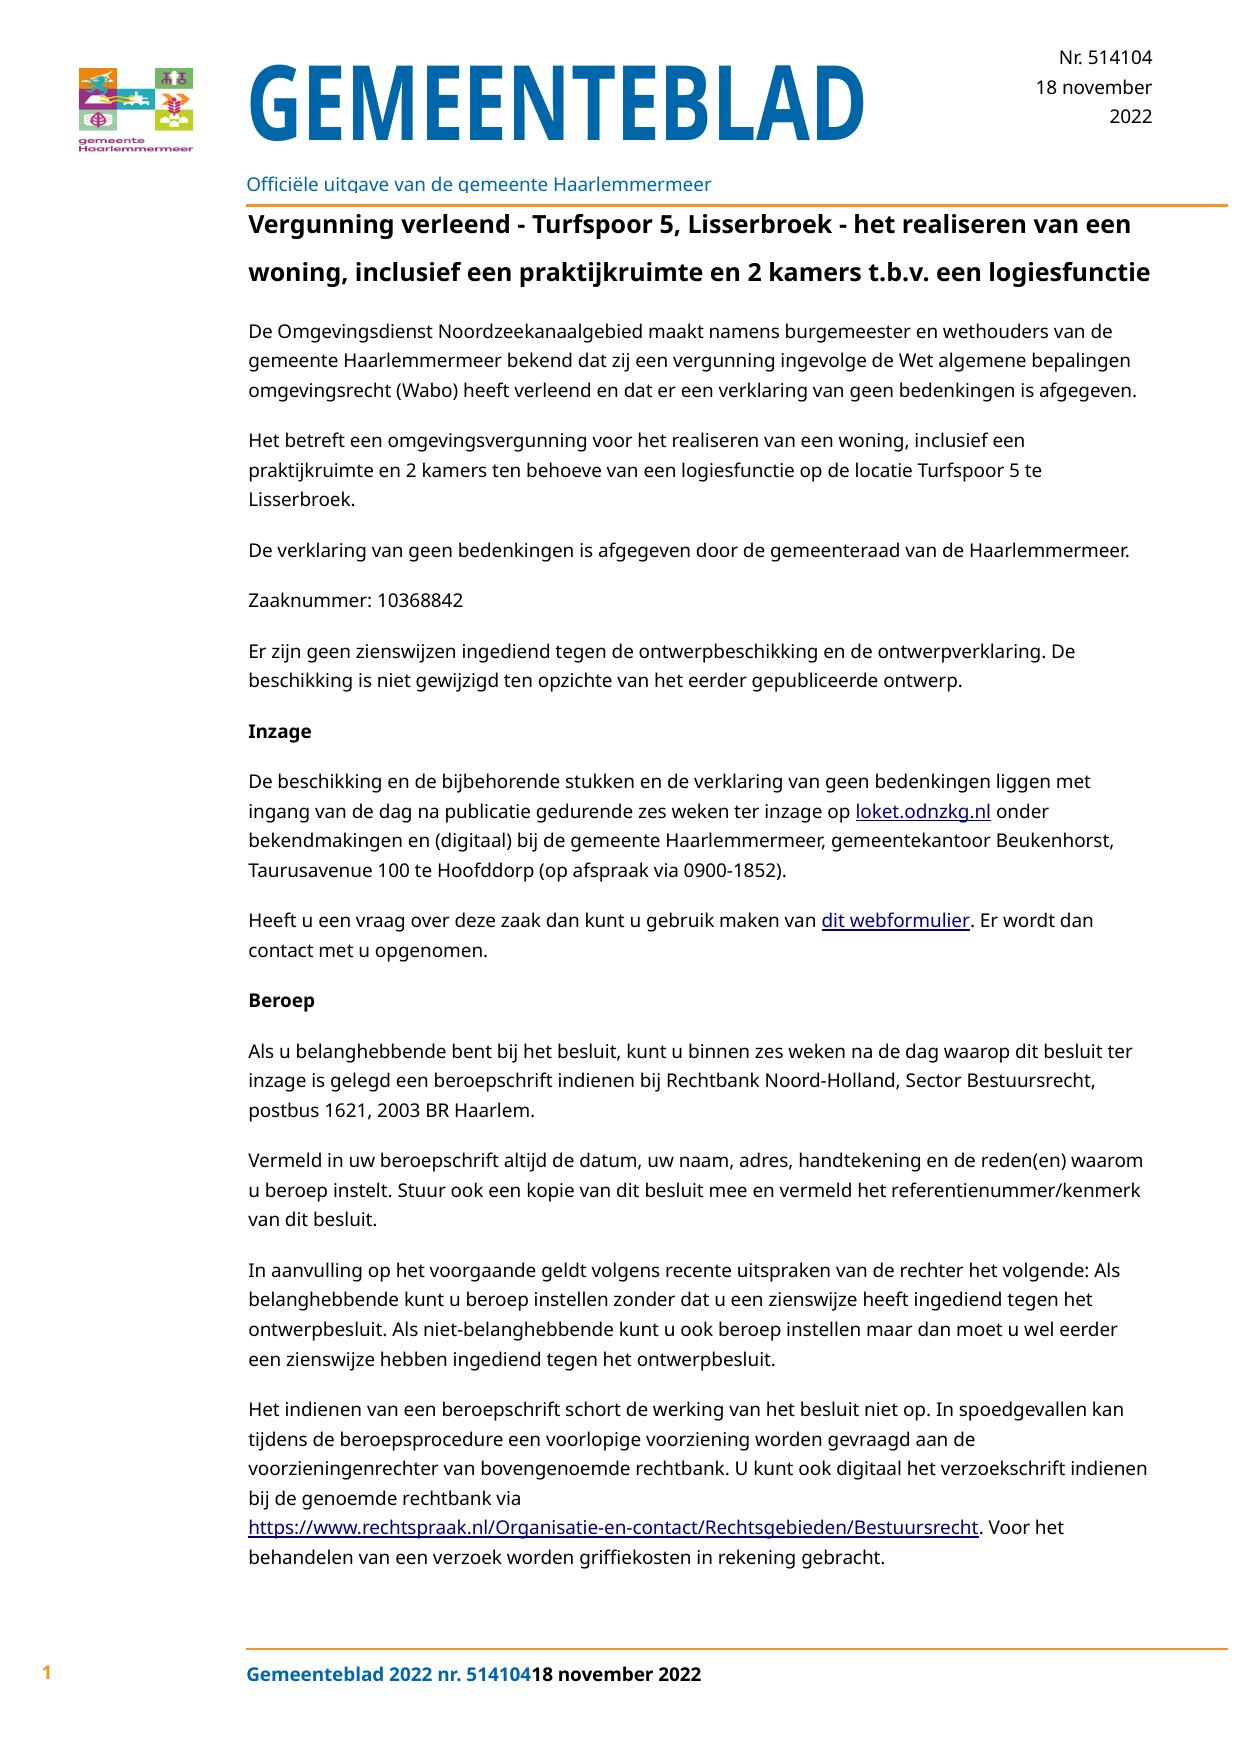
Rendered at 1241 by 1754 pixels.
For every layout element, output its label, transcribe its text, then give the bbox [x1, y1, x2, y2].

text De Omgevingsdienst Noordzeekanaalgebied maakt namens burgemeester en wethouders van de gemeente Haarlemmermeer bekend dat zij een vergunning ingevolge de Wet algemene bepalingen omgevingsrecht (Wabo) heeft verleend en dat er een verklaring van geen bedenkingen is afgegeven. [248, 318, 1152, 403]
text De beschikking en de bijbehorende stukken en de verklaring van geen bedenkingen liggen met ingang van de dag na publicatie gedurende zes weken ter inzage op loket.odnzkg.nl onder bekendmakingen en (digitaal) bij de gemeente Haarlemmermeer, gemeentekantoor Beukenhorst, Taurusavenue 100 te Hoofddorp (op afspraak via 0900-1852). [248, 768, 1152, 883]
text Als u belanghebbende bent bij het besluit, kunt u binnen zes weken na de dag waarop dit besluit ter inzage is gelegd een beroepschrift indienen bij Rechtbank Noord-Holland, Sector Bestuursrecht, postbus 1621, 2003 BR Haarlem. [248, 1038, 1152, 1123]
text Het indienen van een beroepschrift schort de werking van het besluit niet op. In spoedgevallen kan tijdens de beroepsprocedure een voorlopige voorziening worden gevraagd aan de voorzieningenrechter van bovengenoemde rechtbank. U kunt ook digitaal het verzoekschrift indienen bij de genoemde rechtbank via https://www.rechtspraak.nl/Organisatie-en-contact/Rechtsgebieden/Bestuursrecht. Voor het behandelen van een verzoek worden griffiekosten in rekening gebracht. [248, 1396, 1152, 1570]
text De verklaring van geen bedenkingen is afgegeven door de gemeenteraad van de Haarlemmermeer. [248, 537, 1152, 563]
text Beroep [248, 987, 1152, 1013]
text Zaaknummer: 10368842 [248, 587, 1152, 613]
picture [41, 47, 231, 172]
text Er zijn geen zienswijzen ingediend tegen de ontwerpbeschikking en de ontwerpverklaring. De beschikking is niet gewijzigd ten opzichte van het eerder gepubliceerde ontwerp. [248, 638, 1152, 693]
text Inzage [248, 718, 1152, 744]
text Het betreft een omgevingsvergunning voor het realiseren van een woning, inclusief een praktijkruimte en 2 kamers ten behoeve van een logiesfunctie op de locatie Turfspoor 5 te Lisserbroek. [248, 427, 1152, 512]
text Vermeld in uw beroepschrift altijd de datum, uw naam, adres, handtekening en de reden(en) waarom u beroep instelt. Stuur ook een kopie van dit besluit mee en vermeld het referentienummer/kenmerk van dit besluit. [248, 1147, 1152, 1232]
text In aanvulling op het voorgaande geldt volgens recente uitspraken van de rechter het volgende: Als belanghebbende kunt u beroep instellen zonder dat u een zienswijze heeft ingediend tegen het ontwerpbesluit. Als niet-belanghebbende kunt u ook beroep instellen maar dan moet u wel eerder een zienswijze hebben ingediend tegen het ontwerpbesluit. [248, 1257, 1152, 1372]
text Heeft u een vraag over deze zaak dan kunt u gebruik maken van dit webformulier. Er wordt dan contact met u opgenomen. [248, 907, 1152, 963]
text Vergunning verleend - Turfspoor 5, Lisserbroek - het realiseren van een woning, inclusief een praktijkruimte en 2 kamers t.b.v. een logiesfunctie [248, 207, 1152, 288]
